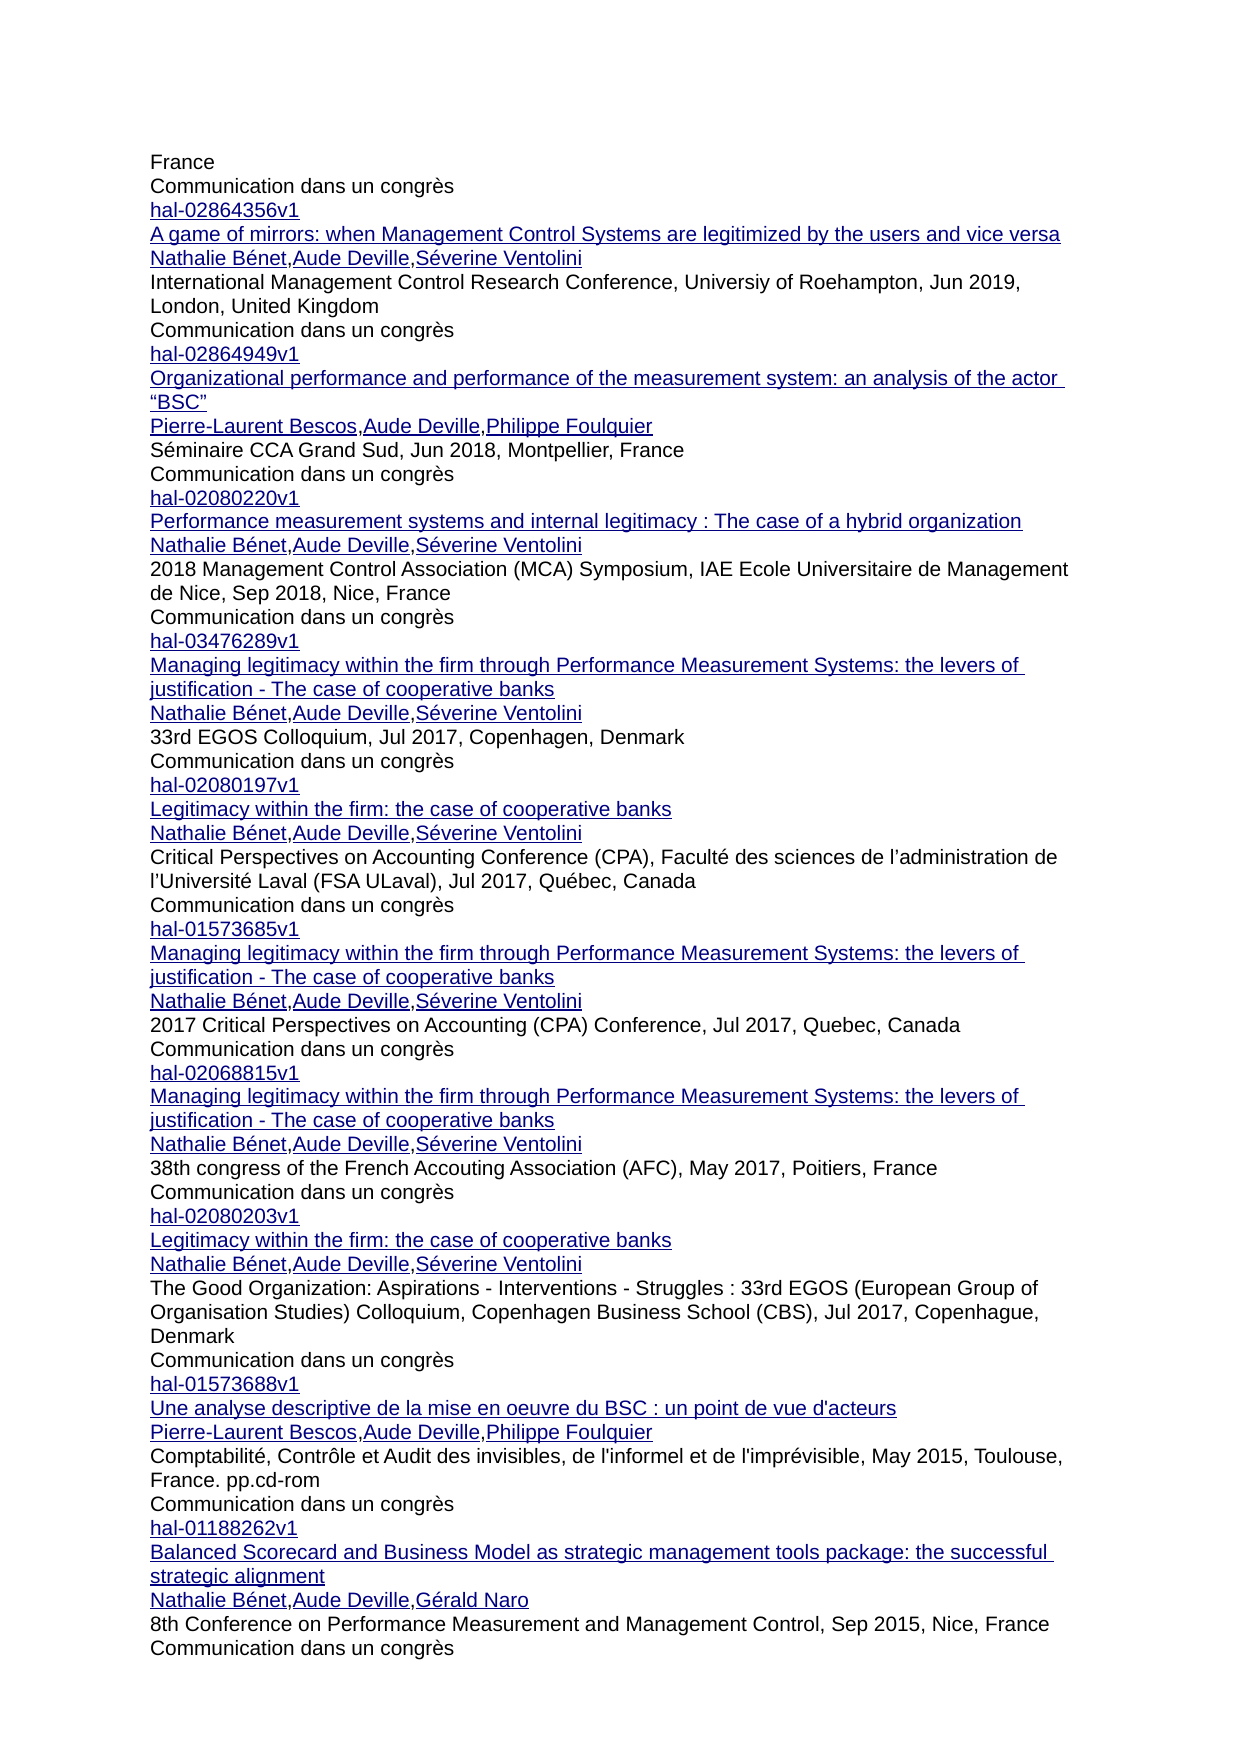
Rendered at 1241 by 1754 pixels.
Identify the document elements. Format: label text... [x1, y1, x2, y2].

table_cell Performance measurement systems and internal legitimacy : The case of a hybrid organization Nathalie Bénet,Aude Deville,Séverine Ventolini 2018 Management Control Association (MCA) Symposium, IAE Ecole Universitaire de Management de Nice, Sep 2018, Nice, France Communication dans un congrès hal-03476289v1 [150, 509, 1090, 653]
table_cell Managing legitimacy within the firm through Performance Measurement Systems: the levers of justification - The case of cooperative banks Nathalie Bénet,Aude Deville,Séverine Ventolini 38th congress of the French Accouting Association (AFC), May 2017, Poitiers, France Communication dans un congrès hal-02080203v1 [150, 1084, 1090, 1228]
table_cell Une analyse descriptive de la mise en oeuvre du BSC : un point de vue d'acteurs Pierre-Laurent Bescos,Aude Deville,Philippe Foulquier Comptabilité, Contrôle et Audit des invisibles, de l'informel et de l'imprévisible, May 2015, Toulouse, France. pp.cd-rom Communication dans un congrès hal-01188262v1 [150, 1396, 1090, 1539]
table_cell A game of mirrors: when Management Control Systems are legitimized by the users and vice versa Nathalie Bénet,Aude Deville,Séverine Ventolini International Management Control Research Conference, Universiy of Roehampton, Jun 2019, London, United Kingdom Communication dans un congrès hal-02864949v1 [150, 222, 1090, 366]
table_cell Managing legitimacy within the firm through Performance Measurement Systems: the levers of justification - The case of cooperative banks Nathalie Bénet,Aude Deville,Séverine Ventolini 33rd EGOS Colloquium, Jul 2017, Copenhagen, Denmark Communication dans un congrès hal-02080197v1 [150, 653, 1090, 797]
table_cell France Communication dans un congrès hal-02864356v1 [150, 150, 1090, 222]
table_cell Organizational performance and performance of the measurement system: an analysis of the actor “BSC” Pierre-Laurent Bescos,Aude Deville,Philippe Foulquier Séminaire CCA Grand Sud, Jun 2018, Montpellier, France Communication dans un congrès hal-02080220v1 [150, 366, 1090, 509]
table_cell Balanced Scorecard and Business Model as strategic management tools package: the successful strategic alignment Nathalie Bénet,Aude Deville,Gérald Naro 8th Conference on Performance Measurement and Management Control, Sep 2015, Nice, France Communication dans un congrès [150, 1540, 1090, 1659]
table_cell Managing legitimacy within the firm through Performance Measurement Systems: the levers of justification - The case of cooperative banks Nathalie Bénet,Aude Deville,Séverine Ventolini 2017 Critical Perspectives on Accounting (CPA) Conference, Jul 2017, Quebec, Canada Communication dans un congrès hal-02068815v1 [150, 941, 1090, 1084]
table_cell Legitimacy within the firm: the case of cooperative banks Nathalie Bénet,Aude Deville,Séverine Ventolini Critical Perspectives on Accounting Conference (CPA), Faculté des sciences de l’administration de l’Université Laval (FSA ULaval), Jul 2017, Québec, Canada Communication dans un congrès hal-01573685v1 [150, 797, 1090, 941]
table_cell Legitimacy within the firm: the case of cooperative banks Nathalie Bénet,Aude Deville,Séverine Ventolini The Good Organization: Aspirations - Interventions - Struggles : 33rd EGOS (European Group of Organisation Studies) Colloquium, Copenhagen Business School (CBS), Jul 2017, Copenhague, Denmark Communication dans un congrès hal-01573688v1 [150, 1228, 1090, 1396]
